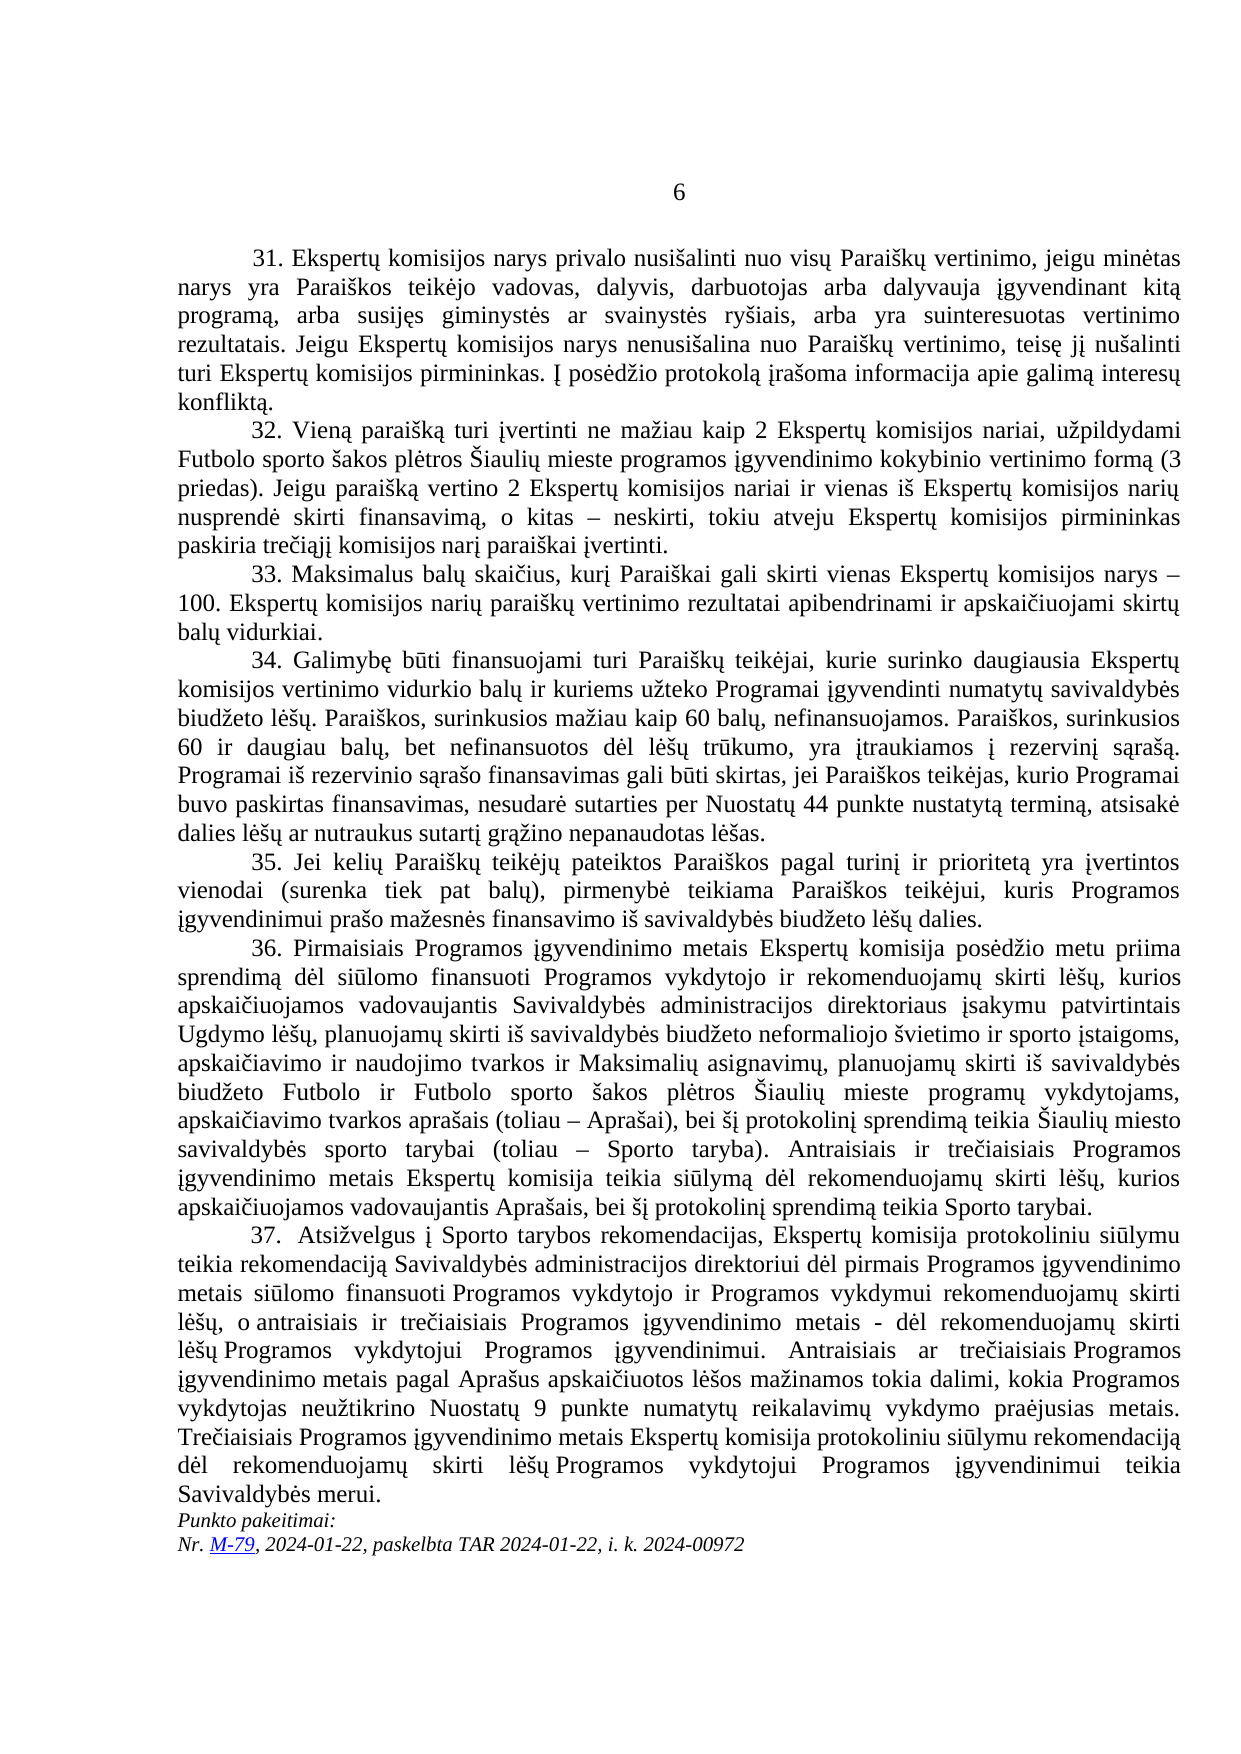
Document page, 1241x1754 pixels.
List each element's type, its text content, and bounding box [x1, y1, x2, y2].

text 31. Ekspertų komisijos narys privalo nusišalinti nuo visų Paraiškų vertinimo, jeigu minėtas narys yra Paraiškos teikėjo vadovas, dalyvis, darbuotojas arba dalyvauja įgyvendinant kitą programą, arba susijęs giminystės ar svainystės ryšiais, arba yra suinteresuotas vertinimo rezultatais. Jeigu Ekspertų komisijos narys nenusišalina nuo Paraiškų vertinimo, teisę jį nušalinti turi Ekspertų komisijos pirmininkas. Į posėdžio protokolą įrašoma informacija apie galimą interesų konfliktą. [177, 243, 1181, 416]
text 32. Vieną paraišką turi įvertinti ne mažiau kaip 2 Ekspertų komisijos nariai, užpildydami Futbolo sporto šakos plėtros Šiaulių mieste programos įgyvendinimo kokybinio vertinimo formą (3 priedas). Jeigu paraišką vertino 2 Ekspertų komisijos nariai ir vienas iš Ekspertų komisijos narių nusprendė skirti finansavimą, o kitas – neskirti, tokiu atveju Ekspertų komisijos pirmininkas paskiria trečiąjį komisijos narį paraiškai įvertinti. [177, 416, 1181, 559]
text 33. Maksimalus balų skaičius, kurį Paraiškai gali skirti vienas Ekspertų komisijos narys – 100. Ekspertų komisijos narių paraiškų vertinimo rezultatai apibendrinami ir apskaičiuojami skirtų balų vidurkiai. [177, 559, 1181, 646]
text 34. Galimybę būti finansuojami turi Paraiškų teikėjai, kurie surinko daugiausia Ekspertų komisijos vertinimo vidurkio balų ir kuriems užteko Programai įgyvendinti numatytų savivaldybės biudžeto lėšų. Paraiškos, surinkusios mažiau kaip 60 balų, nefinansuojamos. Paraiškos, surinkusios 60 ir daugiau balų, bet nefinansuotos dėl lėšų trūkumo, yra įtraukiamos į rezervinį sąrašą. Programai iš rezervinio sąrašo finansavimas gali būti skirtas, jei Paraiškos teikėjas, kurio Programai buvo paskirtas finansavimas, nesudarė sutarties per Nuostatų 44 punkte nustatytą terminą, atsisakė dalies lėšų ar nutraukus sutartį grąžino nepanaudotas lėšas. [177, 646, 1181, 847]
text Punkto pakeitimai: [177, 1508, 1181, 1532]
text 36. Pirmaisiais Programos įgyvendinimo metais Ekspertų komisija posėdžio metu priima sprendimą dėl siūlomo finansuoti Programos vykdytojo ir rekomenduojamų skirti lėšų, kurios apskaičiuojamos vadovaujantis Savivaldybės administracijos direktoriaus įsakymu patvirtintais Ugdymo lėšų, planuojamų skirti iš savivaldybės biudžeto neformaliojo švietimo ir sporto įstaigoms, apskaičiavimo ir naudojimo tvarkos ir Maksimalių asignavimų, planuojamų skirti iš savivaldybės biudžeto Futbolo ir Futbolo sporto šakos plėtros Šiaulių mieste programų vykdytojams, apskaičiavimo tvarkos aprašais (toliau – Aprašai), bei šį protokolinį sprendimą teikia Šiaulių miesto savivaldybės sporto tarybai (toliau – Sporto taryba). Antraisiais ir trečiaisiais Programos įgyvendinimo metais Ekspertų komisija teikia siūlymą dėl rekomenduojamų skirti lėšų, kurios apskaičiuojamos vadovaujantis Aprašais, bei šį protokolinį sprendimą teikia Sporto tarybai. [177, 933, 1181, 1221]
text Nr. M-79, 2024-01-22, paskelbta TAR 2024-01-22, i. k. 2024-00972 [177, 1532, 1181, 1556]
text 35. Jei kelių Paraiškų teikėjų pateiktos Paraiškos pagal turinį ir prioritetą yra įvertintos vienodai (surenka tiek pat balų), pirmenybė teikiama Paraiškos teikėjui, kuris Programos įgyvendinimui prašo mažesnės finansavimo iš savivaldybės biudžeto lėšų dalies. [177, 847, 1181, 933]
text 37. Atsižvelgus į Sporto tarybos rekomendacijas, Ekspertų komisija protokoliniu siūlymu teikia rekomendaciją Savivaldybės administracijos direktoriui dėl pirmais Programos įgyvendinimo metais siūlomo finansuoti Programos vykdytojo ir Programos vykdymui rekomenduojamų skirti lėšų, o antraisiais ir trečiaisiais Programos įgyvendinimo metais - dėl rekomenduojamų skirti lėšų Programos vykdytojui Programos įgyvendinimui. Antraisiais ar trečiaisiais Programos įgyvendinimo metais pagal Aprašus apskaičiuotos lėšos mažinamos tokia dalimi, kokia Programos vykdytojas neužtikrino Nuostatų 9 punkte numatytų reikalavimų vykdymo praėjusias metais. Trečiaisiais Programos įgyvendinimo metais Ekspertų komisija protokoliniu siūlymu rekomendaciją dėl rekomenduojamų skirti lėšų Programos vykdytojui Programos įgyvendinimui teikia Savivaldybės merui. [177, 1221, 1181, 1508]
